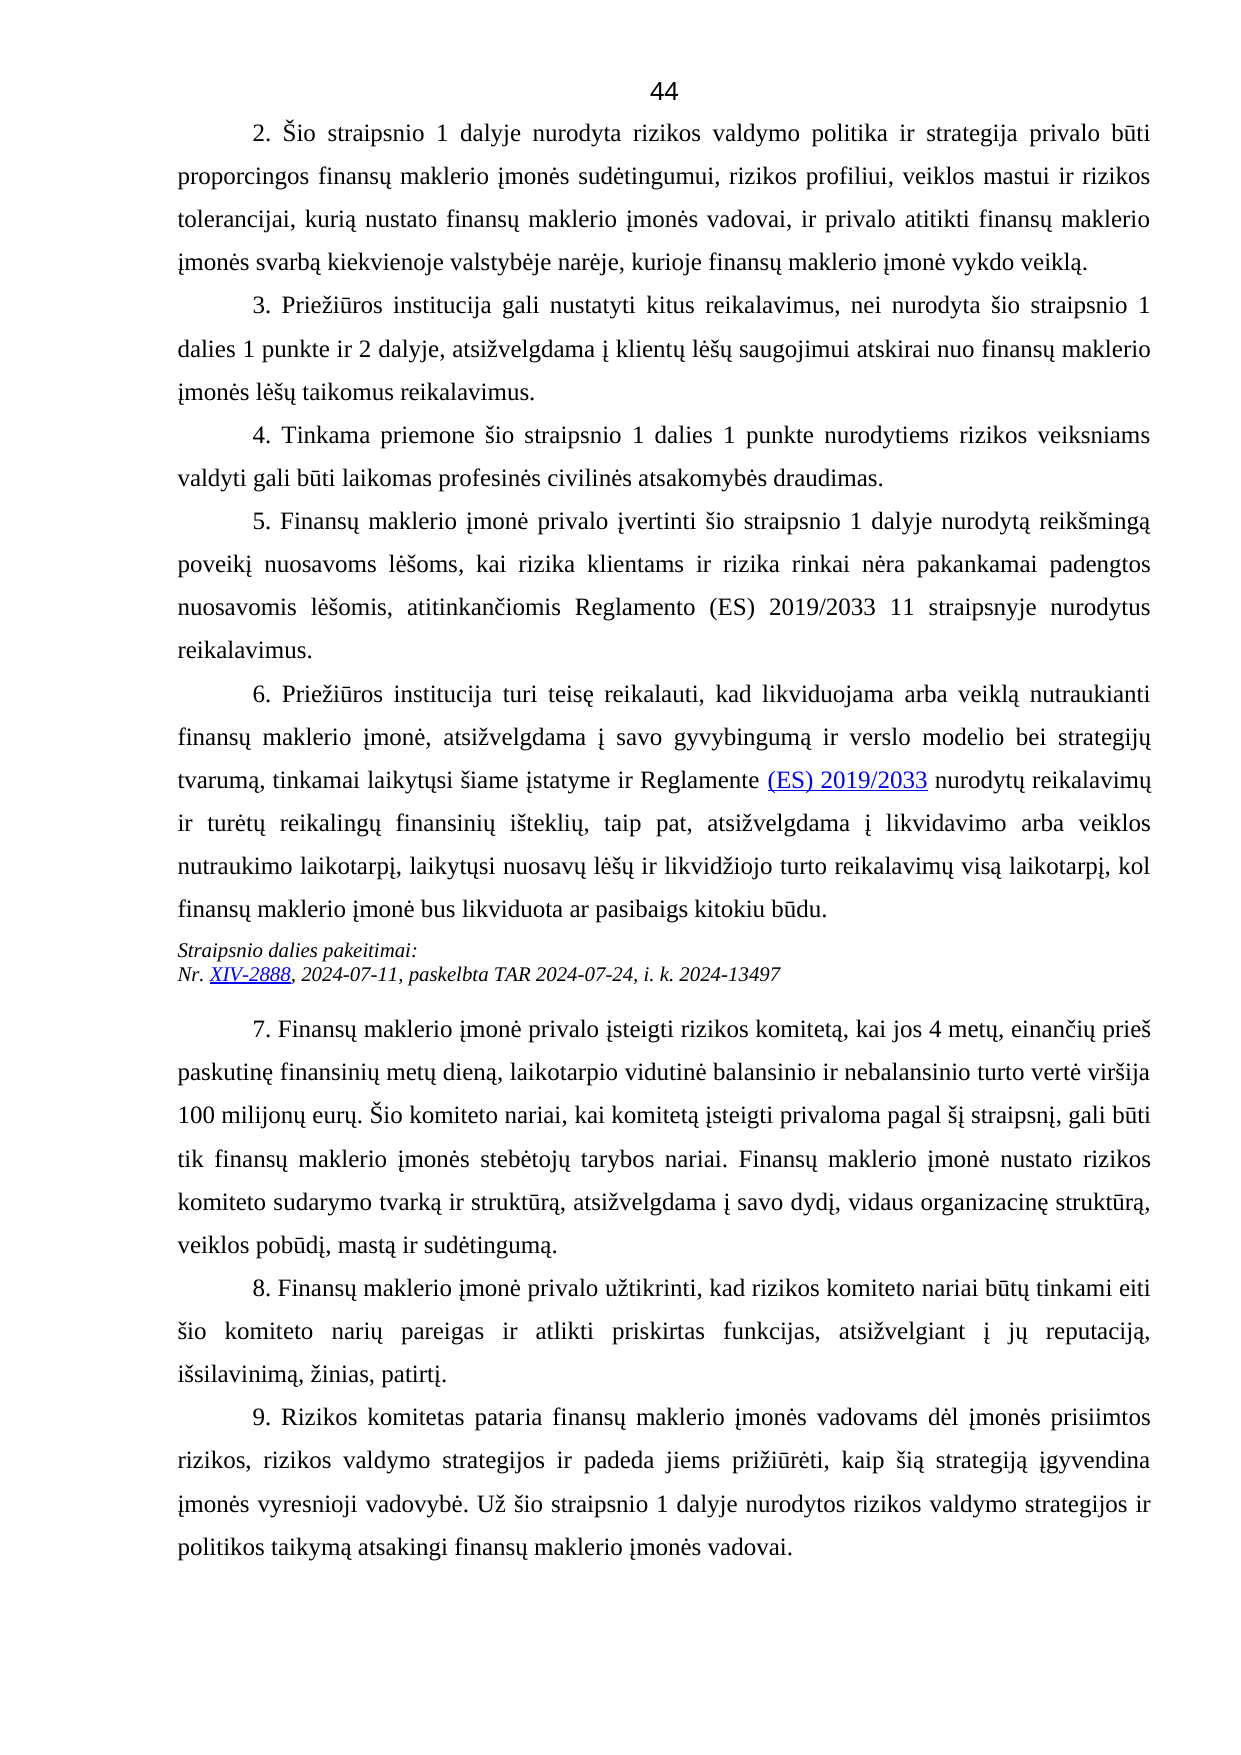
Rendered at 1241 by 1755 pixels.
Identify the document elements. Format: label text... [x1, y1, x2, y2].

text 2. Šio straipsnio 1 dalyje nurodyta rizikos valdymo politika ir strategija privalo būti proporcingos finansų maklerio įmonės sudėtingumui, rizikos profiliui, veiklos mastui ir rizikos tolerancijai, kurią nustato finansų maklerio įmonės vadovai, ir privalo atitikti finansų maklerio įmonės svarbą kiekvienoje valstybėje narėje, kurioje finansų maklerio įmonė vykdo veiklą. [177, 118, 1152, 276]
text Nr. XIV-2888, 2024-07-11, paskelbta TAR 2024-07-24, i. k. 2024-13497 [177, 962, 1152, 986]
text Straipsnio dalies pakeitimai: [177, 937, 1152, 962]
text 6. Priežiūros institucija turi teisę reikalauti, kad likviduojama arba veiklą nutraukianti finansų maklerio įmonė, atsižvelgdama į savo gyvybingumą ir verslo modelio bei strategijų tvarumą, tinkamai laikytųsi šiame įstatyme ir Reglamente (ES) 2019/2033 nurodytų reikalavimų ir turėtų reikalingų finansinių išteklių, taip pat, atsižvelgdama į likvidavimo arba veiklos nutraukimo laikotarpį, laikytųsi nuosavų lėšų ir likvidžiojo turto reikalavimų visą laikotarpį, kol finansų maklerio įmonė bus likviduota ar pasibaigs kitokiu būdu. [177, 679, 1152, 923]
text 8. Finansų maklerio įmonė privalo užtikrinti, kad rizikos komiteto nariai būtų tinkami eiti šio komiteto narių pareigas ir atlikti priskirtas funkcijas, atsižvelgiant į jų reputaciją, išsilavinimą, žinias, patirtį. [177, 1273, 1152, 1388]
text 5. Finansų maklerio įmonė privalo įvertinti šio straipsnio 1 dalyje nurodytą reikšmingą poveikį nuosavoms lėšoms, kai rizika klientams ir rizika rinkai nėra pakankamai padengtos nuosavomis lėšomis, atitinkančiomis Reglamento (ES) 2019/2033 11 straipsnyje nurodytus reikalavimus. [177, 506, 1152, 664]
text 3. Priežiūros institucija gali nustatyti kitus reikalavimus, nei nurodyta šio straipsnio 1 dalies 1 punkte ir 2 dalyje, atsižvelgdama į klientų lėšų saugojimui atskirai nuo finansų maklerio įmonės lėšų taikomus reikalavimus. [177, 291, 1152, 406]
text 9. Rizikos komitetas pataria finansų maklerio įmonės vadovams dėl įmonės prisiimtos rizikos, rizikos valdymo strategijos ir padeda jiems prižiūrėti, kaip šią strategiją įgyvendina įmonės vyresnioji vadovybė. Už šio straipsnio 1 dalyje nurodytos rizikos valdymo strategijos ir politikos taikymą atsakingi finansų maklerio įmonės vadovai. [177, 1402, 1152, 1561]
text 7. Finansų maklerio įmonė privalo įsteigti rizikos komitetą, kai jos 4 metų, einančių prieš paskutinę finansinių metų dieną, laikotarpio vidutinė balansinio ir nebalansinio turto vertė viršija 100 milijonų eurų. Šio komiteto nariai, kai komitetą įsteigti privaloma pagal šį straipsnį, gali būti tik finansų maklerio įmonės stebėtojų tarybos nariai. Finansų maklerio įmonė nustato rizikos komiteto sudarymo tvarką ir struktūrą, atsižvelgdama į savo dydį, vidaus organizacinę struktūrą, veiklos pobūdį, mastą ir sudėtingumą. [177, 1014, 1152, 1259]
text 4. Tinkama priemone šio straipsnio 1 dalies 1 punkte nurodytiems rizikos veiksniams valdyti gali būti laikomas profesinės civilinės atsakomybės draudimas. [177, 420, 1152, 492]
